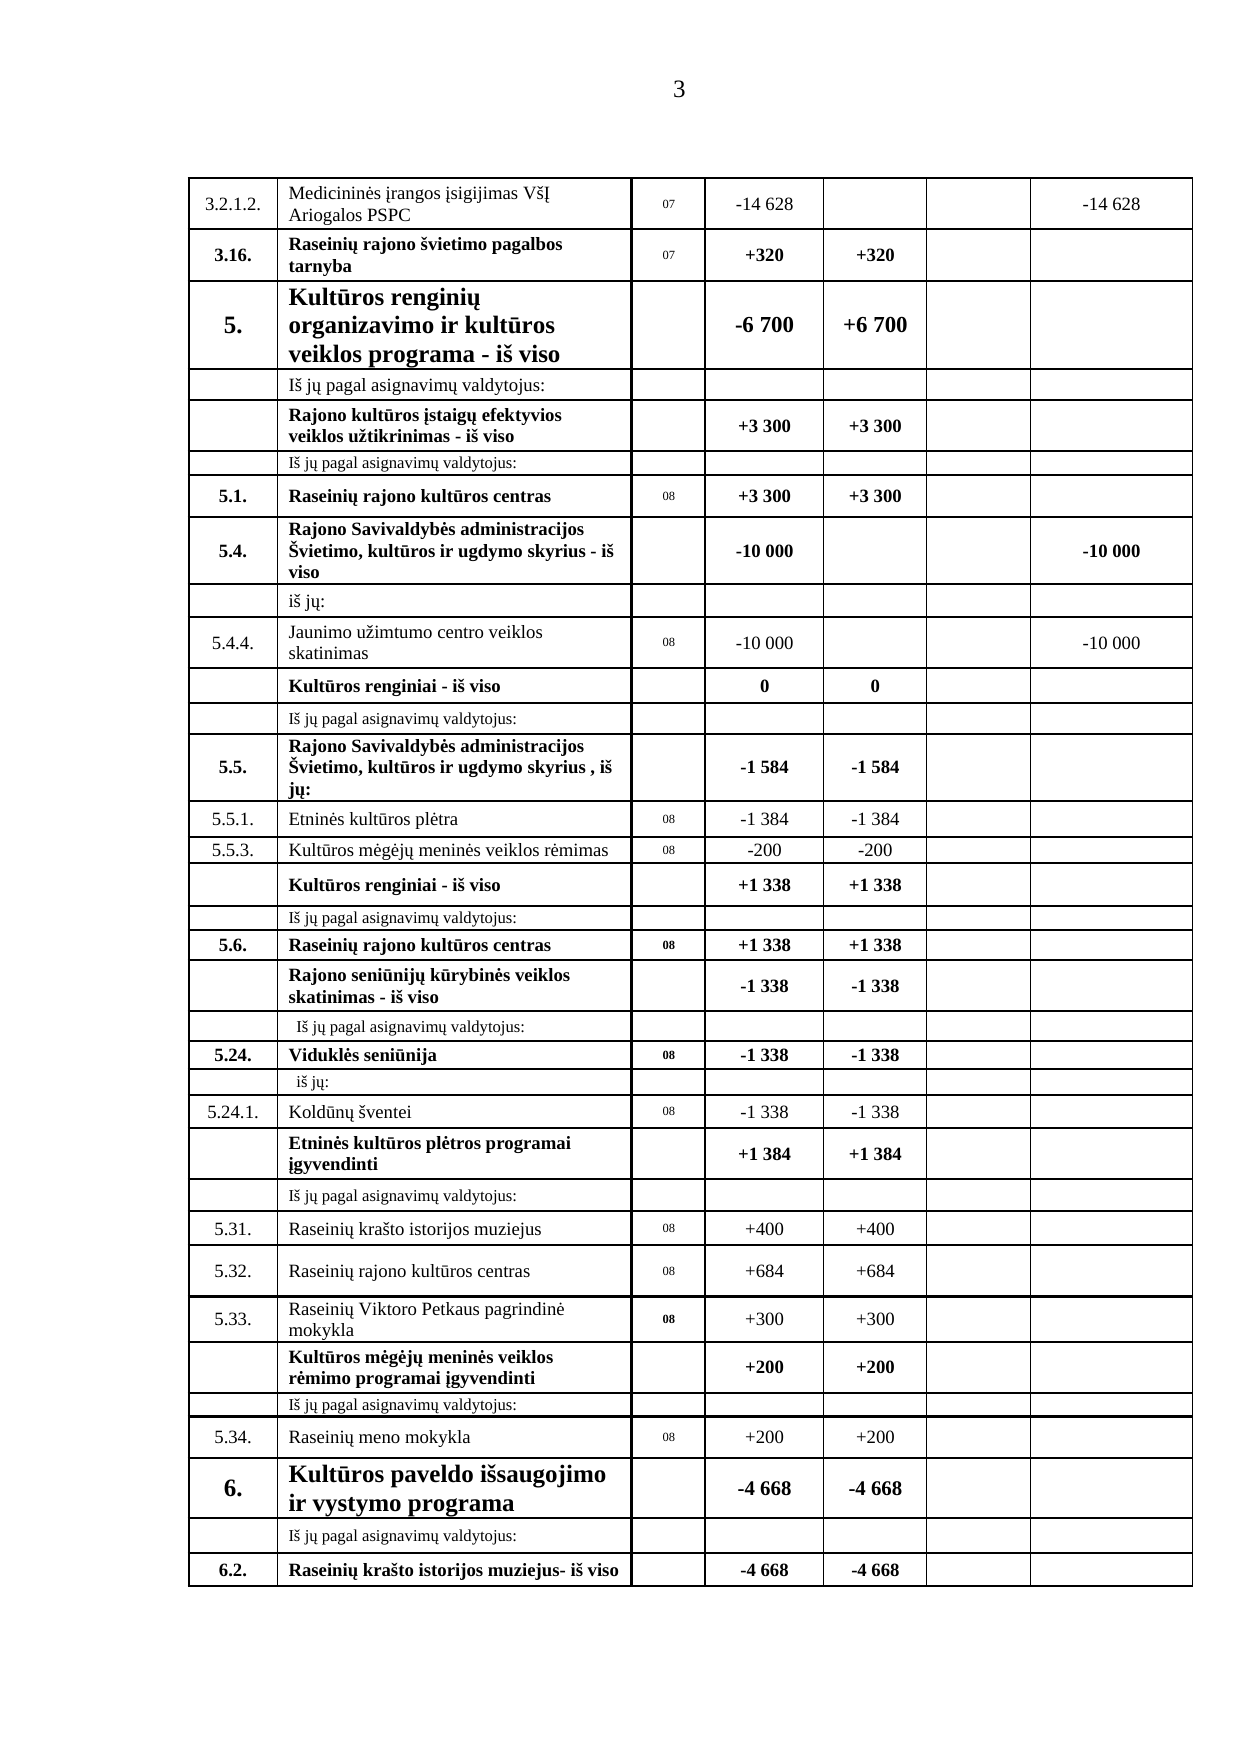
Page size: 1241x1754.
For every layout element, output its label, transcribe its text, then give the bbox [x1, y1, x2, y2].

table_cell [927, 1459, 1030, 1517]
table_cell +400 [824, 1212, 926, 1244]
table_cell [190, 1180, 277, 1210]
table_cell +3 300 [706, 401, 823, 450]
table_cell [633, 1129, 704, 1178]
table_cell [824, 179, 926, 228]
table_cell [927, 735, 1030, 799]
table_cell 08 [633, 1212, 704, 1244]
table_cell Koldūnų šventei [278, 1096, 630, 1127]
table_cell [633, 585, 704, 616]
table_cell +200 [706, 1343, 823, 1392]
table_cell 5.34. [190, 1418, 277, 1457]
table_cell [824, 585, 926, 616]
table_cell Kultūros mėgėjų meninės veiklos rėmimas [278, 838, 630, 862]
table_cell +3 300 [824, 476, 926, 516]
table_cell [190, 961, 277, 1010]
table_cell [1031, 907, 1192, 929]
table_cell [824, 704, 926, 733]
table_cell [633, 370, 704, 399]
table_cell [190, 1012, 277, 1040]
table_cell 5.31. [190, 1212, 277, 1244]
table_cell 5.24. [190, 1042, 277, 1067]
table_cell -4 668 [706, 1459, 823, 1517]
table_cell [1031, 1129, 1192, 1178]
table_cell Iš jų pagal asignavimų valdytojus: [278, 1012, 630, 1040]
table_cell [927, 401, 1030, 450]
table_cell [1031, 735, 1192, 799]
table_cell [1031, 931, 1192, 959]
table_cell [927, 1129, 1030, 1178]
table_cell +1 338 [706, 864, 823, 904]
table_cell 08 [633, 476, 704, 516]
table_cell [824, 907, 926, 929]
table_cell [190, 864, 277, 904]
table_cell [633, 1180, 704, 1210]
table_cell [190, 1343, 277, 1392]
table_cell [927, 585, 1030, 616]
table_cell 3.2.1.2. [190, 179, 277, 228]
table_cell +300 [824, 1298, 926, 1341]
table_cell [927, 1012, 1030, 1040]
table_cell +1 384 [824, 1129, 926, 1178]
table_cell +1 338 [824, 931, 926, 959]
table_cell 5. [190, 282, 277, 368]
table_cell [824, 518, 926, 583]
table_cell -14 628 [706, 179, 823, 228]
table_cell Jaunimo užimtumo centro veiklos skatinimas [278, 618, 630, 667]
table_cell [1031, 864, 1192, 904]
table_cell 6. [190, 1459, 277, 1517]
table_cell [927, 618, 1030, 667]
table_cell Rajono seniūnijų kūrybinės veiklos skatinimas - iš viso [278, 961, 630, 1010]
table_cell [633, 1343, 704, 1392]
table_cell [706, 704, 823, 733]
table_cell [633, 282, 704, 368]
table_cell [927, 1096, 1030, 1127]
table_cell -4 668 [824, 1459, 926, 1517]
table_cell +320 [824, 230, 926, 279]
table_cell +1 338 [824, 864, 926, 904]
table_cell [190, 452, 277, 473]
table_cell +300 [706, 1298, 823, 1341]
table_cell +3 300 [824, 401, 926, 450]
table_cell [927, 1418, 1030, 1457]
table_cell [1031, 1554, 1192, 1585]
table_cell Raseinių rajono kultūros centras [278, 1246, 630, 1295]
table_cell [633, 735, 704, 799]
table_cell [1031, 669, 1192, 702]
table_cell [927, 282, 1030, 368]
table_cell [927, 230, 1030, 279]
table_cell [1031, 838, 1192, 862]
table_cell 08 [633, 802, 704, 836]
table_cell Viduklės seniūnija [278, 1042, 630, 1067]
table_cell Iš jų pagal asignavimų valdytojus: [278, 452, 630, 473]
table_cell 07 [633, 179, 704, 228]
table_cell [927, 518, 1030, 583]
table_cell +3 300 [706, 476, 823, 516]
table_cell +200 [706, 1418, 823, 1457]
table_cell 08 [633, 838, 704, 862]
table_cell Iš jų pagal asignavimų valdytojus: [278, 704, 630, 733]
table_cell [633, 864, 704, 904]
table_cell [190, 370, 277, 399]
table_cell [1031, 230, 1192, 279]
table_cell Iš jų pagal asignavimų valdytojus: [278, 1519, 630, 1552]
table_cell [927, 704, 1030, 733]
table_cell [633, 1070, 704, 1094]
table_cell Raseinių meno mokykla [278, 1418, 630, 1457]
table_cell [824, 1070, 926, 1094]
table_cell [190, 401, 277, 450]
table_cell [190, 704, 277, 733]
table_cell [706, 907, 823, 929]
table_cell +320 [706, 230, 823, 279]
table_cell [824, 1012, 926, 1040]
table_cell [927, 1212, 1030, 1244]
table_cell -200 [706, 838, 823, 862]
table_cell Etninės kultūros plėtros programai įgyvendinti [278, 1129, 630, 1178]
table_cell [633, 1394, 704, 1415]
table_cell [824, 1394, 926, 1415]
table_cell [633, 518, 704, 583]
table_cell [706, 1012, 823, 1040]
table_cell [1031, 1180, 1192, 1210]
table_cell [927, 1554, 1030, 1585]
table_cell +200 [824, 1418, 926, 1457]
table_cell Rajono kultūros įstaigų efektyvios veiklos užtikrinimas - iš viso [278, 401, 630, 450]
table_cell [706, 1070, 823, 1094]
table_cell 5.5.1. [190, 802, 277, 836]
table_cell [1031, 401, 1192, 450]
table_cell [190, 585, 277, 616]
table_cell [190, 907, 277, 929]
table_cell [706, 1394, 823, 1415]
table_cell [927, 370, 1030, 399]
table_cell 5.32. [190, 1246, 277, 1295]
table_cell +684 [706, 1246, 823, 1295]
table_cell 5.4. [190, 518, 277, 583]
table_cell [927, 864, 1030, 904]
table_cell -1 338 [824, 1096, 926, 1127]
table_cell [1031, 1343, 1192, 1392]
table_cell [1031, 961, 1192, 1010]
table_cell [1031, 1418, 1192, 1457]
table_cell -10 000 [706, 518, 823, 583]
table_cell 5.5.3. [190, 838, 277, 862]
table_cell 08 [633, 1096, 704, 1127]
table_cell 5.24.1. [190, 1096, 277, 1127]
table_cell 0 [706, 669, 823, 702]
table_cell 6.2. [190, 1554, 277, 1585]
table_cell [1031, 1459, 1192, 1517]
table_cell 08 [633, 1246, 704, 1295]
table_cell [633, 1519, 704, 1552]
table_cell [927, 907, 1030, 929]
table_cell [633, 1554, 704, 1585]
table_cell [633, 1459, 704, 1517]
table_cell +1 338 [706, 931, 823, 959]
table_cell [1031, 370, 1192, 399]
table_cell Raseinių Viktoro Petkaus pagrindinė mokykla [278, 1298, 630, 1341]
table_cell Kultūros mėgėjų meninės veiklos rėmimo programai įgyvendinti [278, 1343, 630, 1392]
table_cell [1031, 282, 1192, 368]
table_cell 08 [633, 1298, 704, 1341]
table_cell [927, 1394, 1030, 1415]
table_cell +400 [706, 1212, 823, 1244]
table_cell -14 628 [1031, 179, 1192, 228]
table_cell [633, 452, 704, 473]
table_cell [824, 1180, 926, 1210]
table_cell -1 584 [824, 735, 926, 799]
table_cell [927, 1070, 1030, 1094]
table_cell [706, 585, 823, 616]
table_cell 5.4.4. [190, 618, 277, 667]
table_cell 5.1. [190, 476, 277, 516]
table_cell 08 [633, 1042, 704, 1067]
table_cell -1 338 [706, 1096, 823, 1127]
table_cell [927, 476, 1030, 516]
table_cell Iš jų pagal asignavimų valdytojus: [278, 370, 630, 399]
table_cell [824, 452, 926, 473]
table_cell [633, 961, 704, 1010]
table_cell [824, 1519, 926, 1552]
table_cell [927, 452, 1030, 473]
table_cell [1031, 1212, 1192, 1244]
table_cell [927, 961, 1030, 1010]
table_cell Kultūros renginiai - iš viso [278, 669, 630, 702]
table_cell Kultūros paveldo išsaugojimo ir vystymo programa [278, 1459, 630, 1517]
table_cell -10 000 [1031, 518, 1192, 583]
table_cell [190, 1394, 277, 1415]
table_cell iš jų: [278, 1070, 630, 1094]
table_cell iš jų: [278, 585, 630, 616]
table_cell [927, 1298, 1030, 1341]
table_cell [1031, 585, 1192, 616]
table_cell Etninės kultūros plėtra [278, 802, 630, 836]
table_cell [190, 1519, 277, 1552]
table_cell [1031, 1070, 1192, 1094]
table_cell -1 338 [824, 961, 926, 1010]
table_cell 08 [633, 618, 704, 667]
table_cell 07 [633, 230, 704, 279]
table_cell [927, 1519, 1030, 1552]
table_cell [190, 1129, 277, 1178]
table_cell [1031, 802, 1192, 836]
table_cell -10 000 [706, 618, 823, 667]
table_cell [927, 1343, 1030, 1392]
table_cell [1031, 1096, 1192, 1127]
table_cell Raseinių rajono kultūros centras [278, 476, 630, 516]
table_cell [633, 704, 704, 733]
table_cell [1031, 452, 1192, 473]
table_cell Kultūros renginiai - iš viso [278, 864, 630, 904]
table_cell [633, 401, 704, 450]
table_cell [633, 669, 704, 702]
table_cell [927, 838, 1030, 862]
table_cell [824, 618, 926, 667]
table_cell -1 338 [706, 1042, 823, 1067]
table_cell -4 668 [706, 1554, 823, 1585]
table_cell -10 000 [1031, 618, 1192, 667]
table_cell [927, 1180, 1030, 1210]
table_cell +200 [824, 1343, 926, 1392]
table_cell Iš jų pagal asignavimų valdytojus: [278, 1180, 630, 1210]
table_cell [633, 1012, 704, 1040]
table_cell [190, 1070, 277, 1094]
table_cell [927, 1042, 1030, 1067]
table_cell -1 338 [706, 961, 823, 1010]
table_cell 5.6. [190, 931, 277, 959]
table_cell -200 [824, 838, 926, 862]
table_cell [927, 1246, 1030, 1295]
table_cell Iš jų pagal asignavimų valdytojus: [278, 1394, 630, 1415]
table_cell Kultūros renginių organizavimo ir kultūros veiklos programa - iš viso [278, 282, 630, 368]
table_cell -4 668 [824, 1554, 926, 1585]
table_cell 5.33. [190, 1298, 277, 1341]
table_cell Raseinių krašto istorijos muziejus- iš viso [278, 1554, 630, 1585]
table_cell Medicininės įrangos įsigijimas VšĮ Ariogalos PSPC [278, 179, 630, 228]
table_cell [824, 370, 926, 399]
table_cell 08 [633, 1418, 704, 1457]
table_cell +684 [824, 1246, 926, 1295]
table_cell [633, 907, 704, 929]
table_cell 3.16. [190, 230, 277, 279]
table_cell [927, 931, 1030, 959]
table_cell -6 700 [706, 282, 823, 368]
table_cell -1 384 [706, 802, 823, 836]
table_cell [927, 802, 1030, 836]
table_cell Rajono Savivaldybės administracijos Švietimo, kultūros ir ugdymo skyrius , iš jų: [278, 735, 630, 799]
table_cell [1031, 1012, 1192, 1040]
table_cell [706, 1180, 823, 1210]
table_cell Raseinių rajono kultūros centras [278, 931, 630, 959]
table_cell Raseinių krašto istorijos muziejus [278, 1212, 630, 1244]
table_cell [927, 179, 1030, 228]
table_cell -1 584 [706, 735, 823, 799]
table_cell 5.5. [190, 735, 277, 799]
table_cell 0 [824, 669, 926, 702]
table_cell Raseinių rajono švietimo pagalbos tarnyba [278, 230, 630, 279]
table_cell -1 338 [824, 1042, 926, 1067]
table_cell [1031, 476, 1192, 516]
table_cell [706, 370, 823, 399]
table_cell [1031, 1246, 1192, 1295]
table_cell [927, 669, 1030, 702]
table_cell +1 384 [706, 1129, 823, 1178]
table_cell [706, 452, 823, 473]
table_cell -1 384 [824, 802, 926, 836]
table_cell [1031, 704, 1192, 733]
table_cell [706, 1519, 823, 1552]
table_cell Iš jų pagal asignavimų valdytojus: [278, 907, 630, 929]
table_cell [1031, 1042, 1192, 1067]
table_cell [1031, 1519, 1192, 1552]
table_cell [190, 669, 277, 702]
table_cell 08 [633, 931, 704, 959]
table_cell Rajono Savivaldybės administracijos Švietimo, kultūros ir ugdymo skyrius - iš viso [278, 518, 630, 583]
table_cell +6 700 [824, 282, 926, 368]
table_cell [1031, 1298, 1192, 1341]
table_cell [1031, 1394, 1192, 1415]
